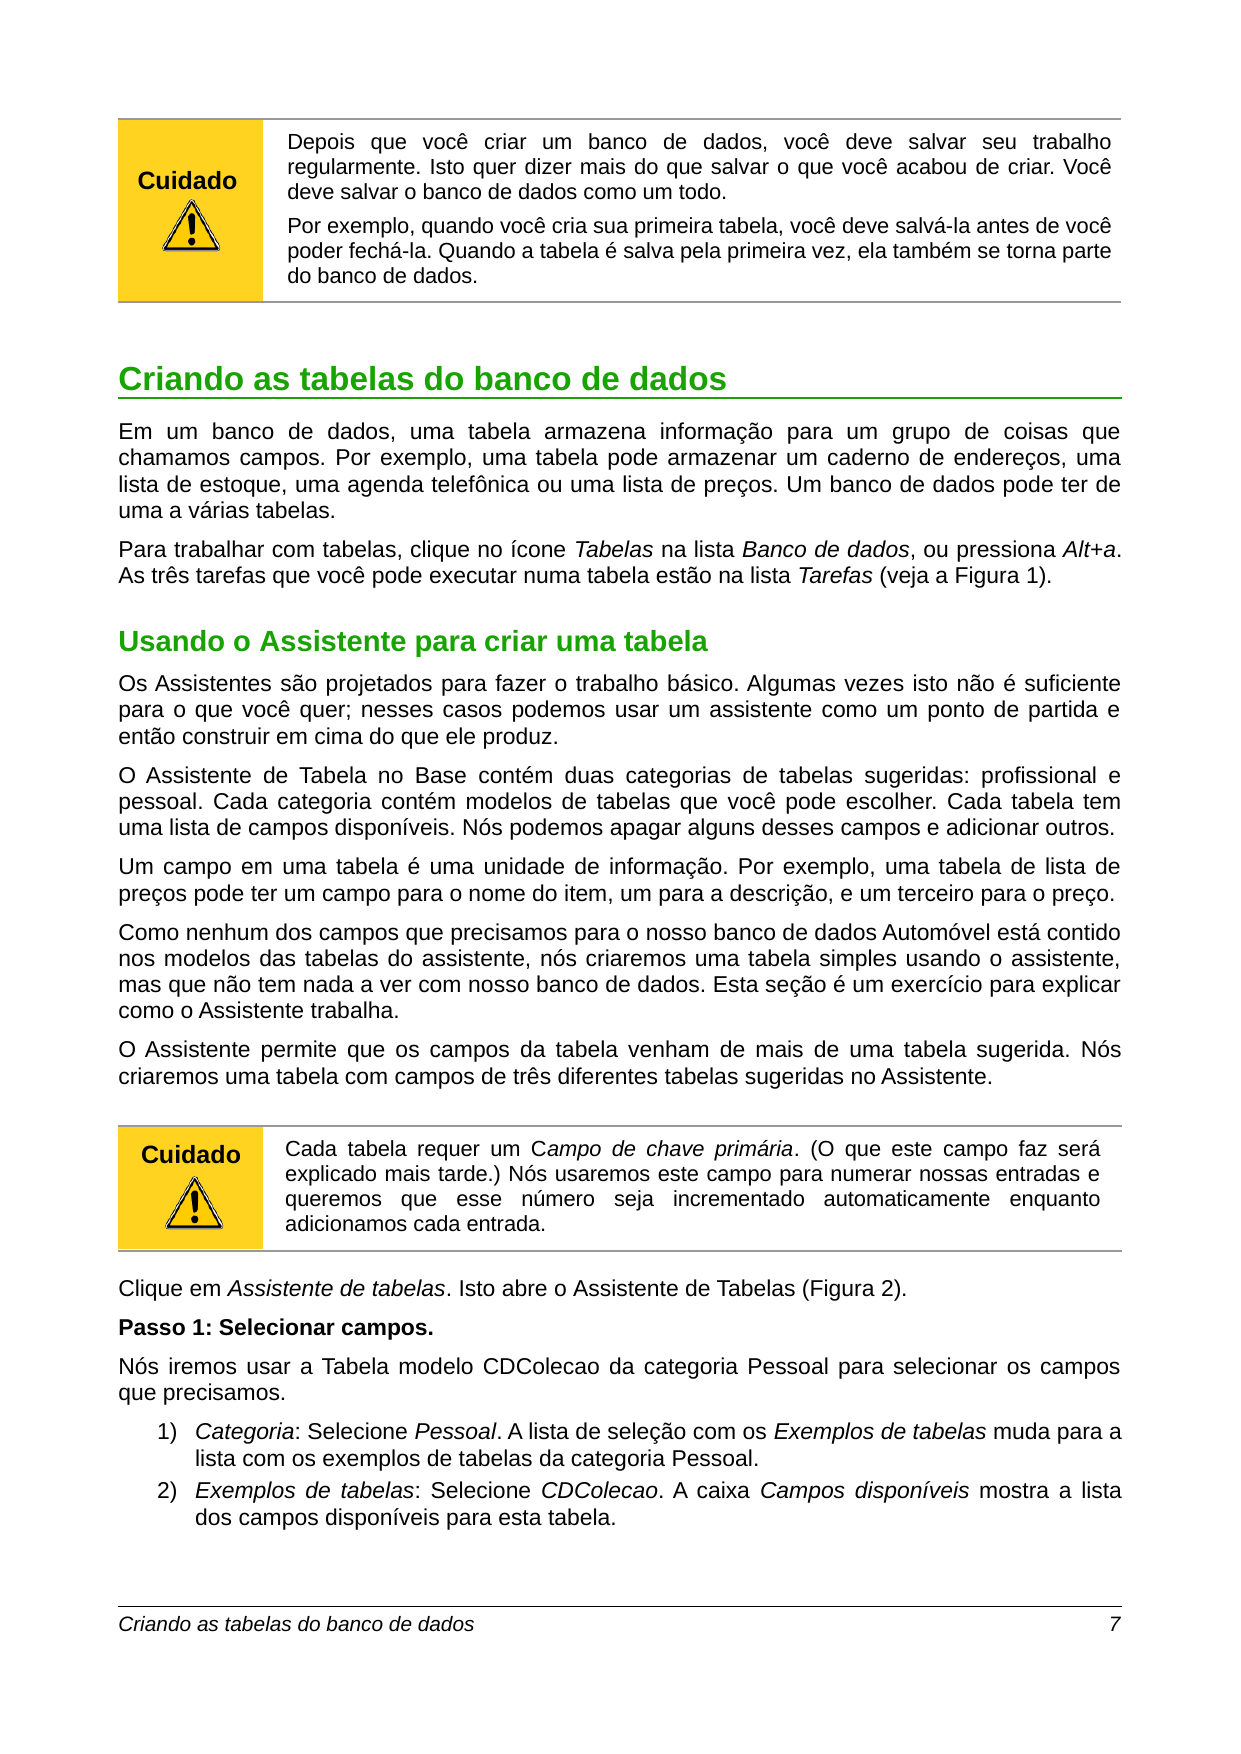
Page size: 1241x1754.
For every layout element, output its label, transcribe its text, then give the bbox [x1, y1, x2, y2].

table_header Depois que você criar um banco de dados, você deve salvar seu trabalho regularmente. Isto quer dizer mais do que salvar o que você acabou de criar. Você deve salvar o banco de dados como um todo. Por exemplo, quando você cria sua primeira tabela, você deve salvá-la antes de você poder fechá-la. Quando a tabela é salva pela primeira vez, ela também se torna parte do banco de dados. [264, 120, 1121, 301]
subtitle Usando o Assistente para criar uma tabela [118, 624, 1122, 658]
picture [161, 1172, 227, 1233]
text Nós iremos usar a Tabela modelo CDColecao da categoria Pessoal para selecionar os campos que precisamos. [118, 1353, 1122, 1406]
text Como nenhum dos campos que precisamos para o nosso banco de dados Automóvel está contido nos modelos das tabelas do assistente, nós criaremos uma tabela simples usando o assistente, mas que não tem nada a ver com nosso banco de dados. Esta seção é um exercício para explicar como o Assistente trabalha. [118, 918, 1122, 1024]
text Em um banco de dados, uma tabela armazena informação para um grupo de coisas que chamamos campos. Por exemplo, uma tabela pode armazenar um caderno de endereços, uma lista de estoque, uma agenda telefônica ou uma lista de preços. Um banco de dados pode ter de uma a várias tabelas. [118, 418, 1122, 523]
list Exemplos de tabelas: Selecione CDColecao. A caixa Campos disponíveis mostra a lista dos campos disponíveis para esta tabela. [177, 1477, 1122, 1530]
table_header Cada tabela requer um Campo de chave primária. (O que este campo faz será explicado mais tarde.) Nós usaremos este campo para numerar nossas entradas e queremos que esse número seja incrementado automaticamente enquanto adicionamos cada entrada. [264, 1127, 1122, 1249]
list Categoria: Selecione Pessoal. A lista de seleção com os Exemplos de tabelas muda para a lista com os exemplos de tabelas da categoria Pessoal. [177, 1418, 1122, 1471]
text Passo 1: Selecionar campos. [118, 1314, 1122, 1341]
picture [158, 195, 223, 255]
text O Assistente de Tabela no Base contém duas categorias de tabelas sugeridas: profissional e pessoal. Cada categoria contém modelos de tabelas que você pode escolher. Cada tabela tem uma lista de campos disponíveis. Nós podemos apagar alguns desses campos e adicionar outros. [118, 762, 1122, 841]
text Clique em Assistente de tabelas. Isto abre o Assistente de Tabelas (Figura 2). [118, 1275, 1122, 1302]
table_header Cuidado [118, 1127, 263, 1249]
subtitle Criando as tabelas do banco de dados [118, 359, 1122, 397]
table_header Cuidado [118, 120, 263, 301]
text Os Assistentes são projetados para fazer o trabalho básico. Algumas vezes isto não é suficiente para o que você quer; nesses casos podemos usar um assistente como um ponto de partida e então construir em cima do que ele produz. [118, 670, 1122, 749]
text Um campo em uma tabela é uma unidade de informação. Por exemplo, uma tabela de lista de preços pode ter um campo para o nome do item, um para a descrição, e um terceiro para o preço. [118, 853, 1122, 906]
text Para trabalhar com tabelas, clique no ícone Tabelas na lista Banco de dados, ou pressiona Alt+a. As três tarefas que você pode executar numa tabela estão na lista Tarefas (veja a Figura 1). [118, 536, 1122, 589]
text O Assistente permite que os campos da tabela venham de mais de uma tabela sugerida. Nós criaremos uma tabela com campos de três diferentes tabelas sugeridas no Assistente. [118, 1036, 1122, 1089]
